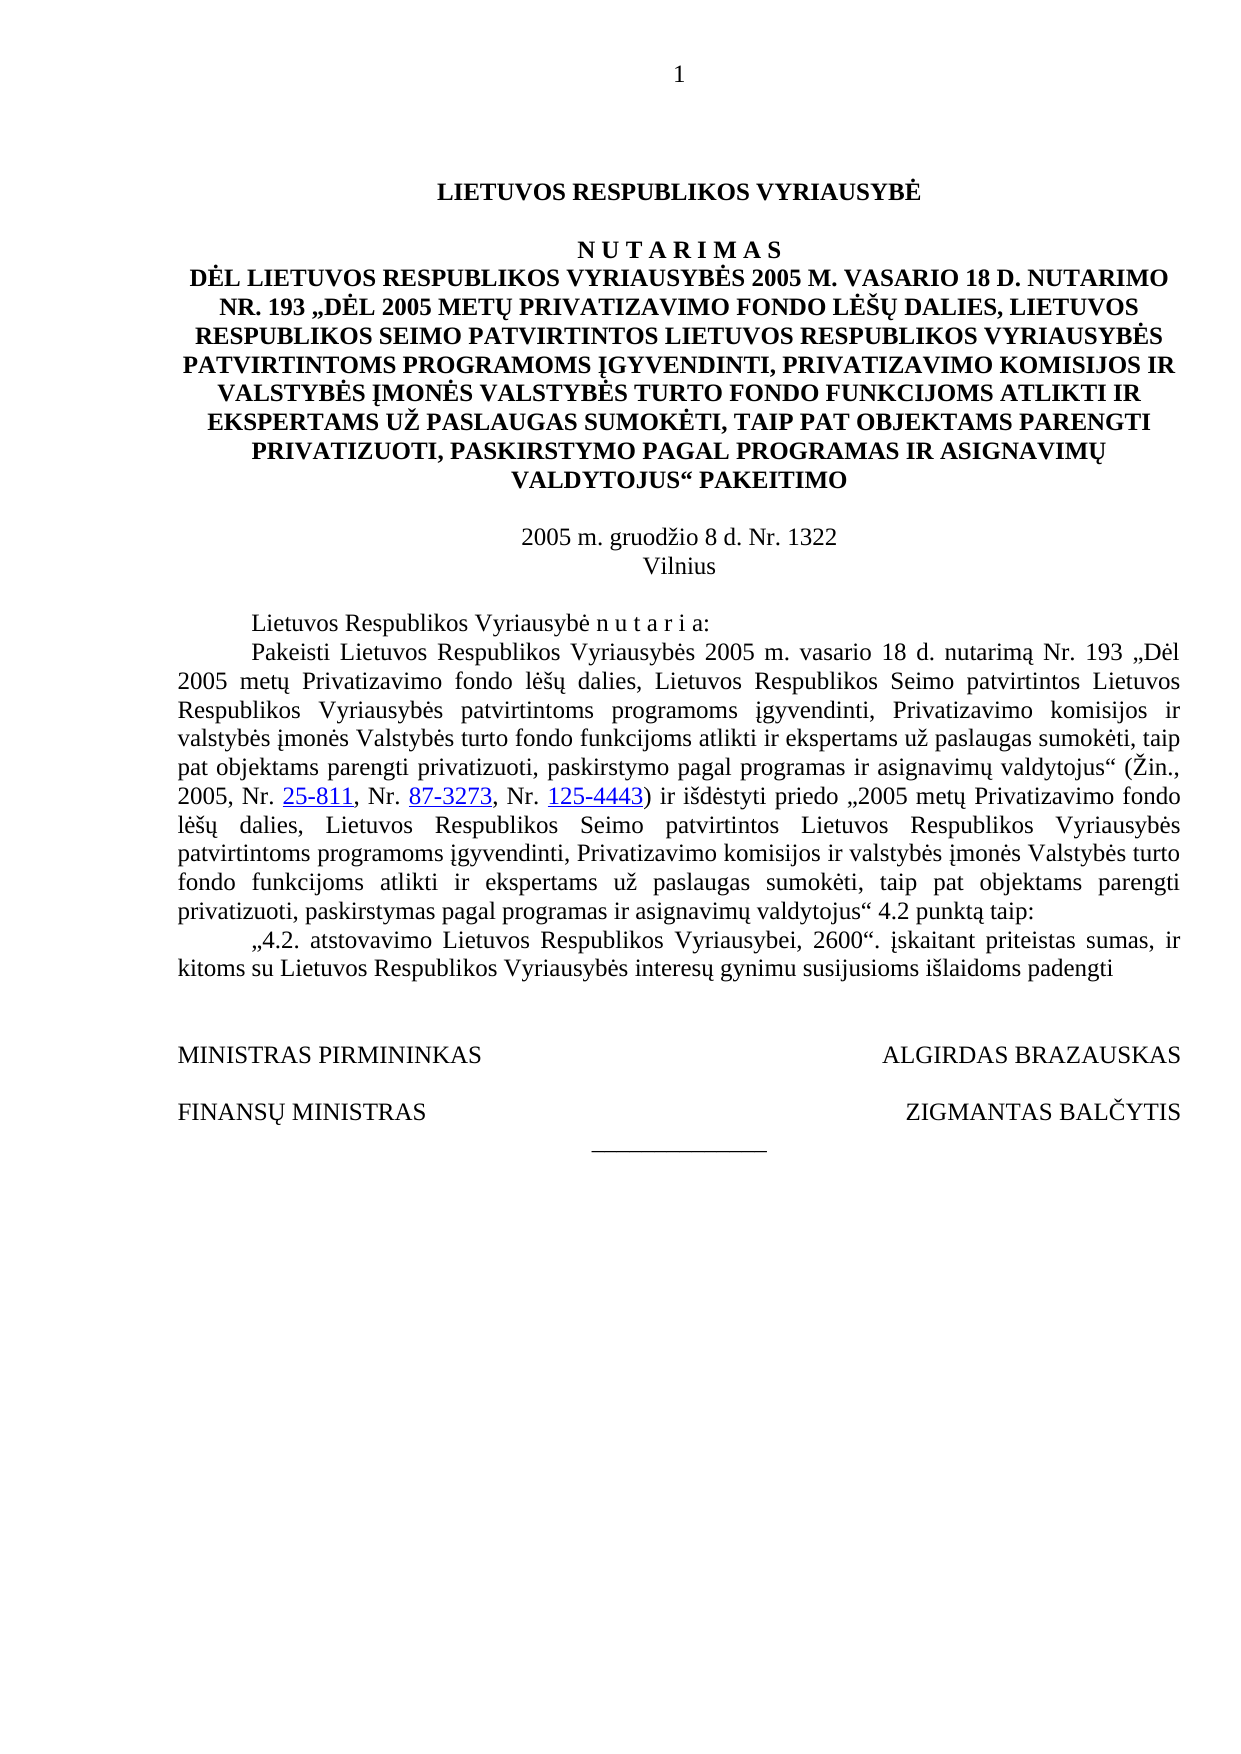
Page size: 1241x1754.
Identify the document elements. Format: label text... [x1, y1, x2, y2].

text LIETUVOS RESPUBLIKOS VYRIAUSYBĖ [177, 177, 1181, 206]
text MINISTRAS PIRMININKAS ALGIRDAS BRAZAUSKAS [177, 1040, 1181, 1068]
text FINANSŲ MINISTRAS ZIGMANTAS BALČYTIS [177, 1097, 1181, 1126]
text Pakeisti Lietuvos Respublikos Vyriausybės 2005 m. vasario 18 d. nutarimą Nr. 193 „Dėl 2005 metų Privatizavimo fondo lėšų dalies, Lietuvos Respublikos Seimo patvirtintos Lietuvos Respublikos Vyriausybės patvirtintoms programoms įgyvendinti, Privatizavimo komisijos ir valstybės įmonės Valstybės turto fondo funkcijoms atlikti ir ekspertams už paslaugas sumokėti, taip pat objektams parengti privatizuoti, paskirstymo pagal programas ir asignavimų valdytojus“ (Žin., 2005, Nr. 25-811, Nr. 87-3273, Nr. 125-4443) ir išdėstyti priedo „2005 metų Privatizavimo fondo lėšų dalies, Lietuvos Respublikos Seimo patvirtintos Lietuvos Respublikos Vyriausybės patvirtintoms programoms įgyvendinti, Privatizavimo komisijos ir valstybės įmonės Valstybės turto fondo funkcijoms atlikti ir ekspertams už paslaugas sumokėti, taip pat objektams parengti privatizuoti, paskirstymas pagal programas ir asignavimų valdytojus“ 4.2 punktą taip: [177, 637, 1181, 925]
text Vilnius [177, 551, 1181, 580]
text ______________ [177, 1126, 1181, 1155]
text DĖL LIETUVOS RESPUBLIKOS VYRIAUSYBĖS 2005 M. VASARIO 18 D. NUTARIMO NR. 193 „DĖL 2005 METŲ PRIVATIZAVIMO FONDO LĖŠŲ DALIES, LIETUVOS RESPUBLIKOS SEIMO PATVIRTINTOS LIETUVOS RESPUBLIKOS VYRIAUSYBĖS PATVIRTINTOMS PROGRAMOMS ĮGYVENDINTI, PRIVATIZAVIMO KOMISIJOS IR VALSTYBĖS ĮMONĖS VALSTYBĖS TURTO FONDO FUNKCIJOMS ATLIKTI IR EKSPERTAMS UŽ PASLAUGAS SUMOKĖTI, TAIP PAT OBJEKTAMS PARENGTI PRIVATIZUOTI, PASKIRSTYMO PAGAL PROGRAMAS IR ASIGNAVIMŲ VALDYTOJUS“ PAKEITIMO [177, 263, 1181, 493]
text 2005 m. gruodžio 8 d. Nr. 1322 [177, 522, 1181, 551]
text N U T A R I M A S [177, 235, 1181, 263]
text Lietuvos Respublikos Vyriausybė nutaria: [177, 608, 1181, 637]
text „4.2. atstovavimo Lietuvos Respublikos Vyriausybei, 2600“. įskaitant priteistas sumas, ir kitoms su Lietuvos Respublikos Vyriausybės interesų gynimu susijusioms išlaidoms padengti [177, 925, 1181, 982]
